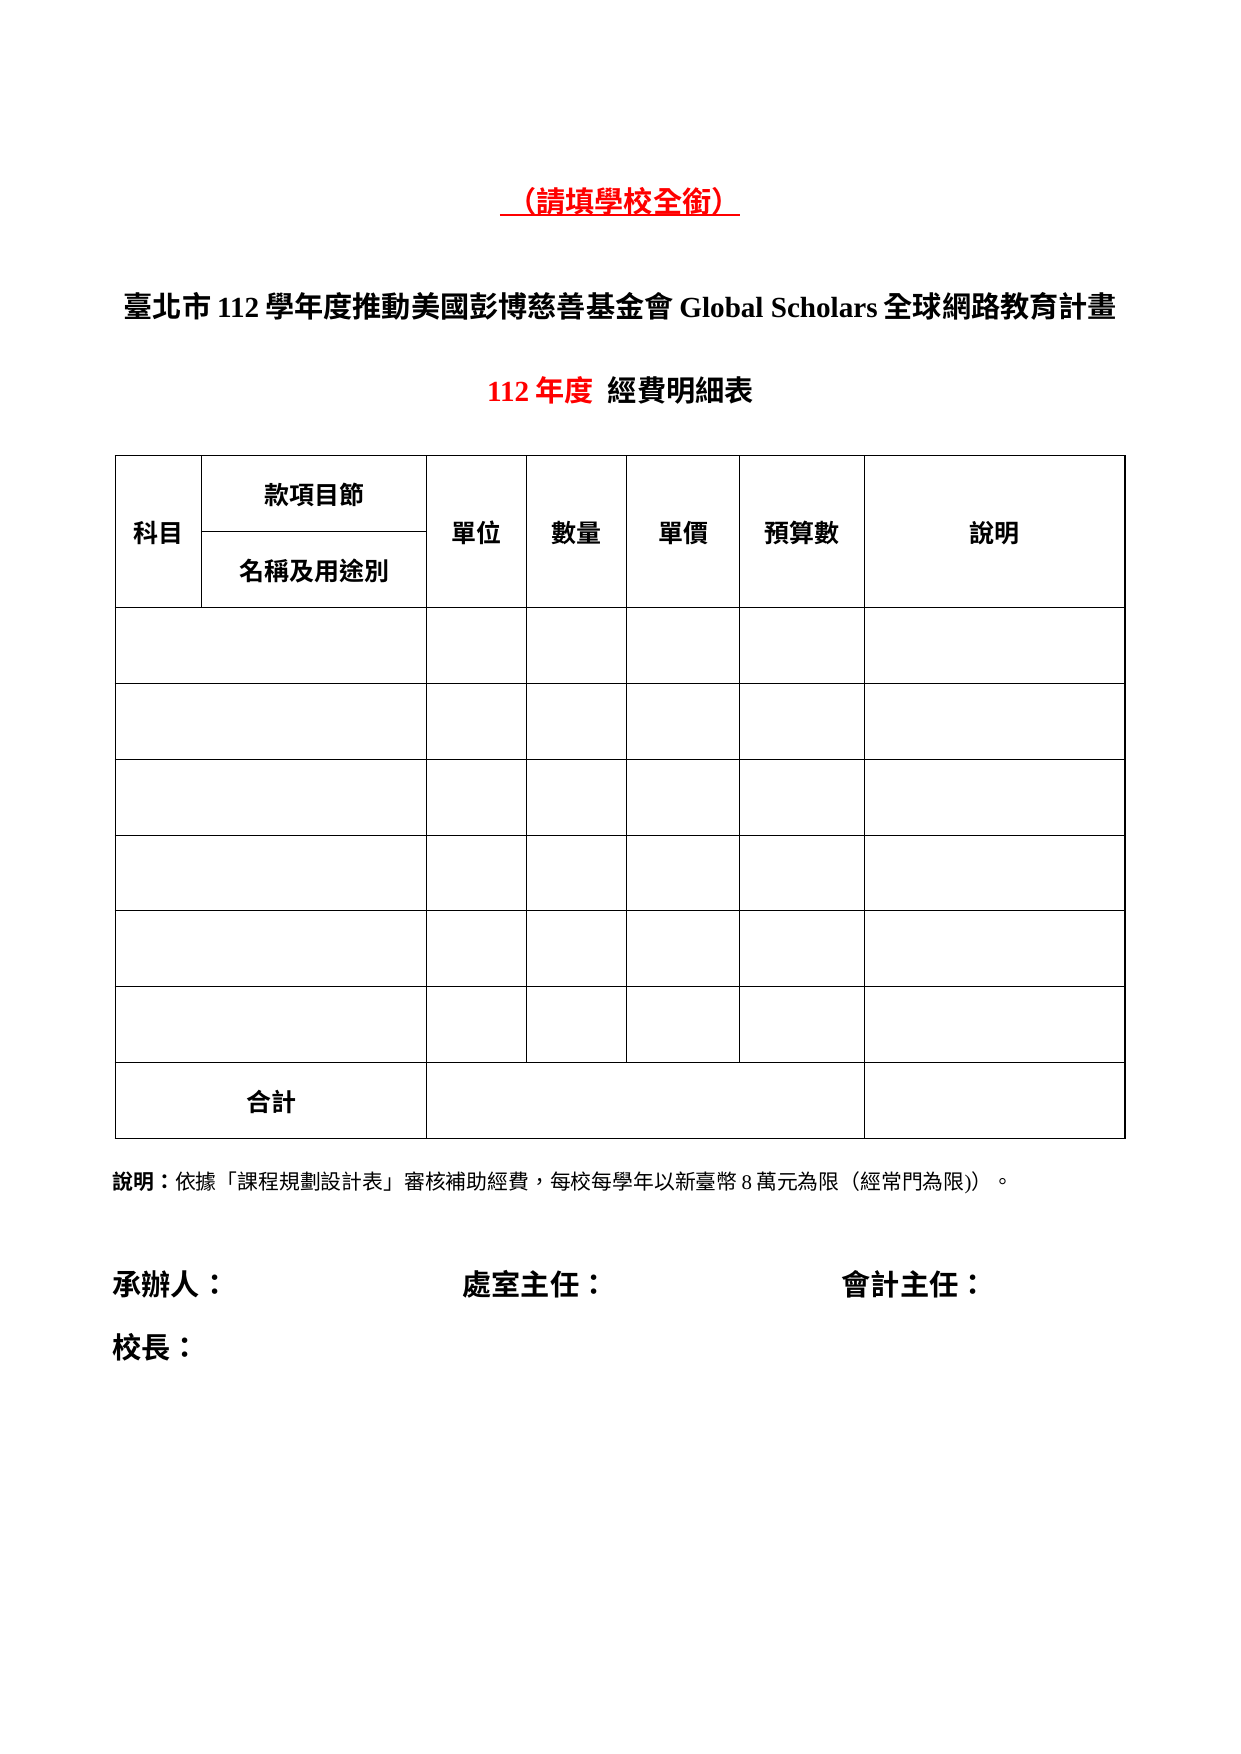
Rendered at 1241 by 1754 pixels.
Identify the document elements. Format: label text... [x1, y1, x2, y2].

table_cell [627, 911, 739, 986]
table_header 數量 [527, 456, 626, 607]
table_cell [865, 684, 1124, 759]
table_header 單位 [427, 456, 526, 607]
table_cell [627, 987, 739, 1062]
table_cell [627, 684, 739, 759]
text （請填學校全銜） [112, 158, 1128, 221]
table_cell [865, 836, 1124, 910]
table_cell [427, 684, 526, 759]
text 承辦人： 處室主任： 會計主任： 校長： [112, 1241, 1128, 1366]
table_cell [627, 836, 739, 910]
table_cell [527, 911, 626, 986]
table_cell [427, 987, 526, 1062]
table_cell [527, 987, 626, 1062]
table_cell [116, 987, 426, 1062]
table_header 說明 [865, 456, 1124, 607]
table_cell [740, 608, 864, 683]
table_cell [527, 684, 626, 759]
table_header 款項目節 [202, 456, 426, 531]
table_cell [527, 760, 626, 834]
table_cell [427, 1063, 864, 1138]
table_cell [427, 836, 526, 910]
table_header 科目 [116, 456, 201, 607]
table_cell [527, 608, 626, 683]
table_cell [116, 760, 426, 834]
table_cell [865, 911, 1124, 986]
table_cell [116, 836, 426, 910]
table_cell [427, 608, 526, 683]
table_cell [740, 684, 864, 759]
table_cell [740, 987, 864, 1062]
table_cell [116, 684, 426, 759]
table_cell [865, 1063, 1124, 1138]
table_cell 名稱及用途別 [202, 532, 426, 607]
table_cell [865, 608, 1124, 683]
table_cell [865, 987, 1124, 1062]
text 說明：依據「課程規劃設計表」審核補助經費，每校每學年以新臺幣8萬元為限（經常門為限)）。 [112, 1139, 1128, 1201]
table_cell [740, 760, 864, 834]
table_cell [740, 911, 864, 986]
text 112年度 經費明細表 [112, 347, 1128, 409]
table_header 單價 [627, 456, 739, 607]
table_cell 合計 [116, 1063, 426, 1138]
table_cell [740, 836, 864, 910]
table_cell [427, 760, 526, 834]
table_cell [116, 608, 426, 683]
table_header 預算數 [740, 456, 864, 607]
table_cell [116, 911, 426, 986]
text 臺北市112學年度推動美國彭博慈善基金會Global Scholars全球網路教育計畫 [112, 263, 1128, 326]
table_cell [527, 836, 626, 910]
table_cell [627, 760, 739, 834]
table_cell [865, 760, 1124, 834]
table_cell [627, 608, 739, 683]
table_cell [427, 911, 526, 986]
